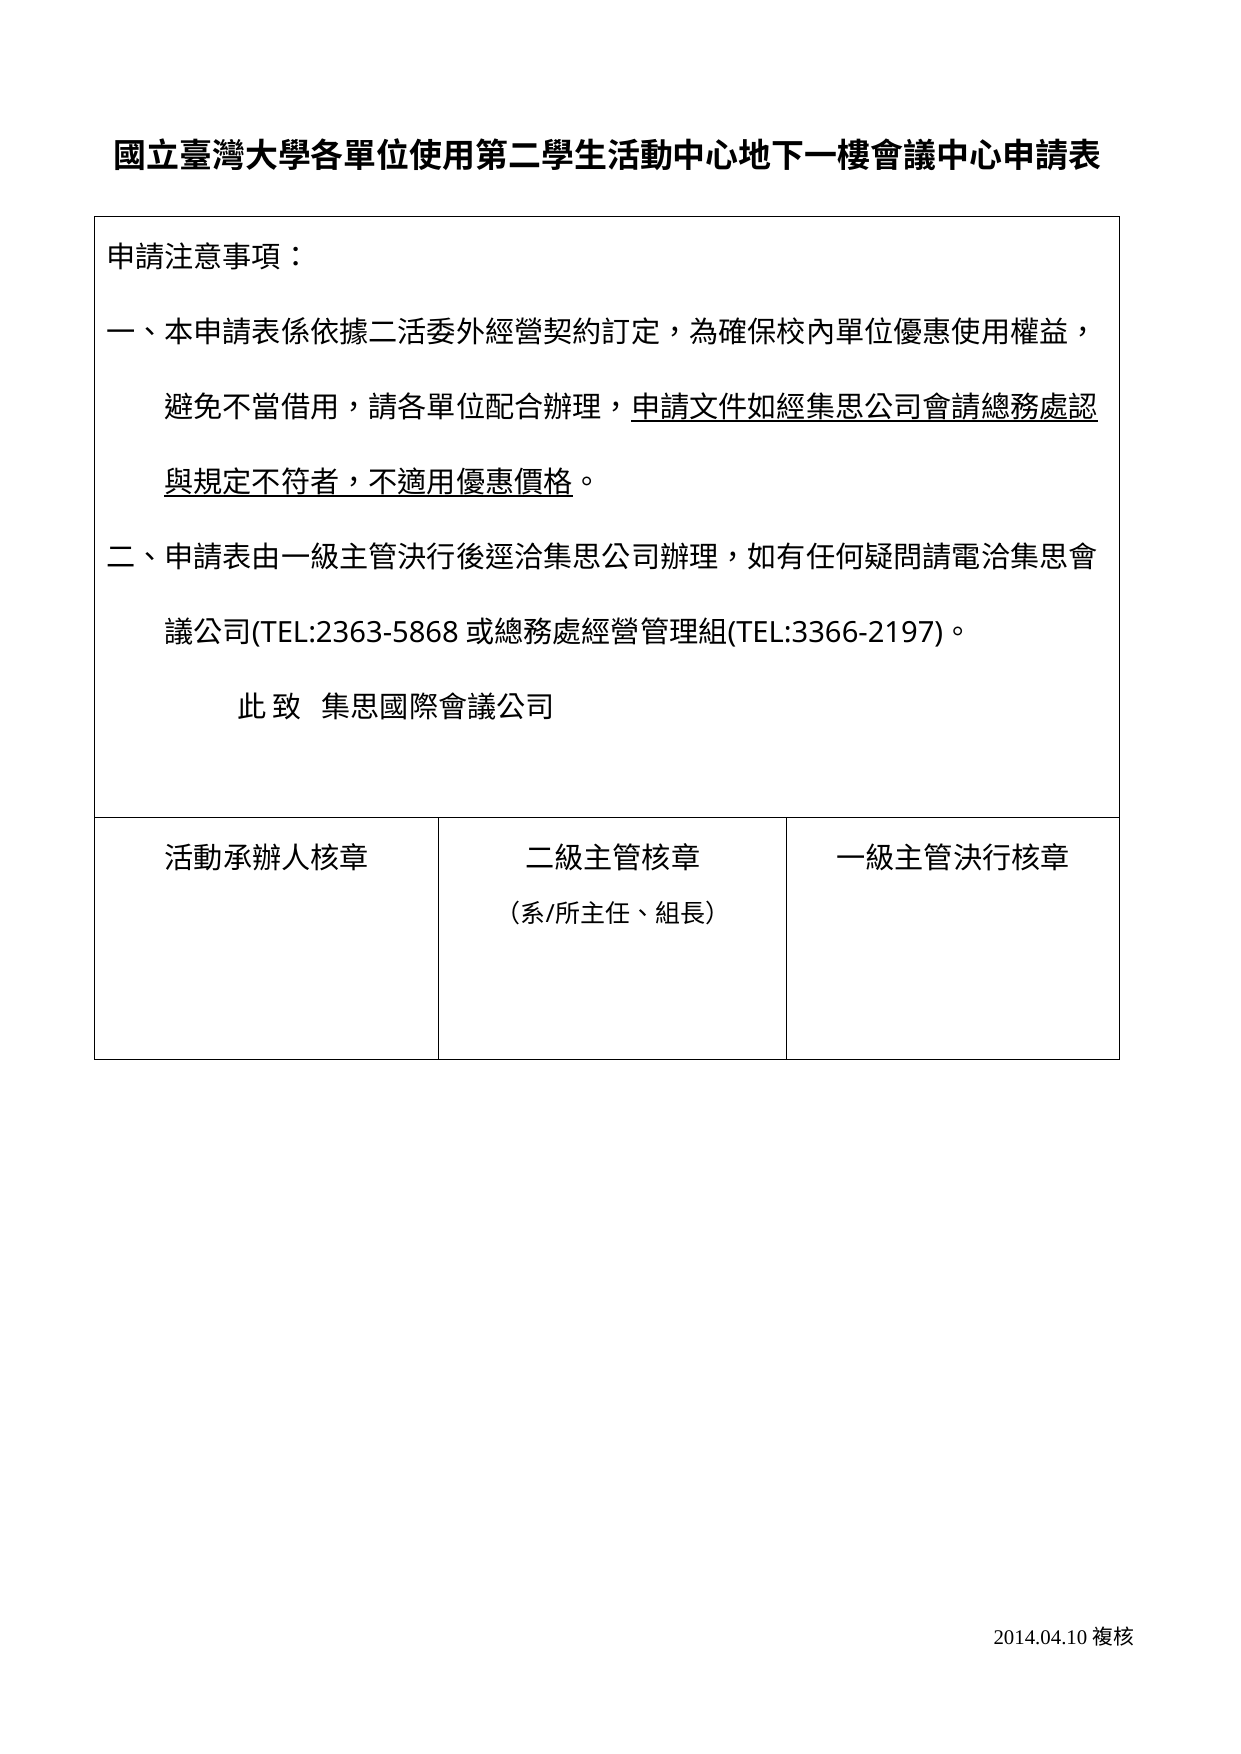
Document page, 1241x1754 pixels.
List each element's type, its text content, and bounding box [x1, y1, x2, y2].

table_cell 一級主管決行核章 [787, 818, 1119, 1059]
table_cell 申請注意事項： 一、本申請表係依據二活委外經營契約訂定，為確保校內單位優惠使用權益，避免不當借用，請各單位配合辦理，申請文件如經集思公司會請總務處認與規定不符者，不適用優惠價格。 二、申請表由一級主管決行後逕洽集思公司辦理，如有任何疑問請電洽集思會議公司(TEL:2363-5868或總務處經營管理組(TEL:3366-2197)。 此 致 集思國際會議公司 [95, 217, 1119, 817]
table_cell 活動承辦人核章 [95, 818, 438, 1059]
table_cell 二級主管核章 （系/所主任、組長） [439, 818, 786, 1059]
